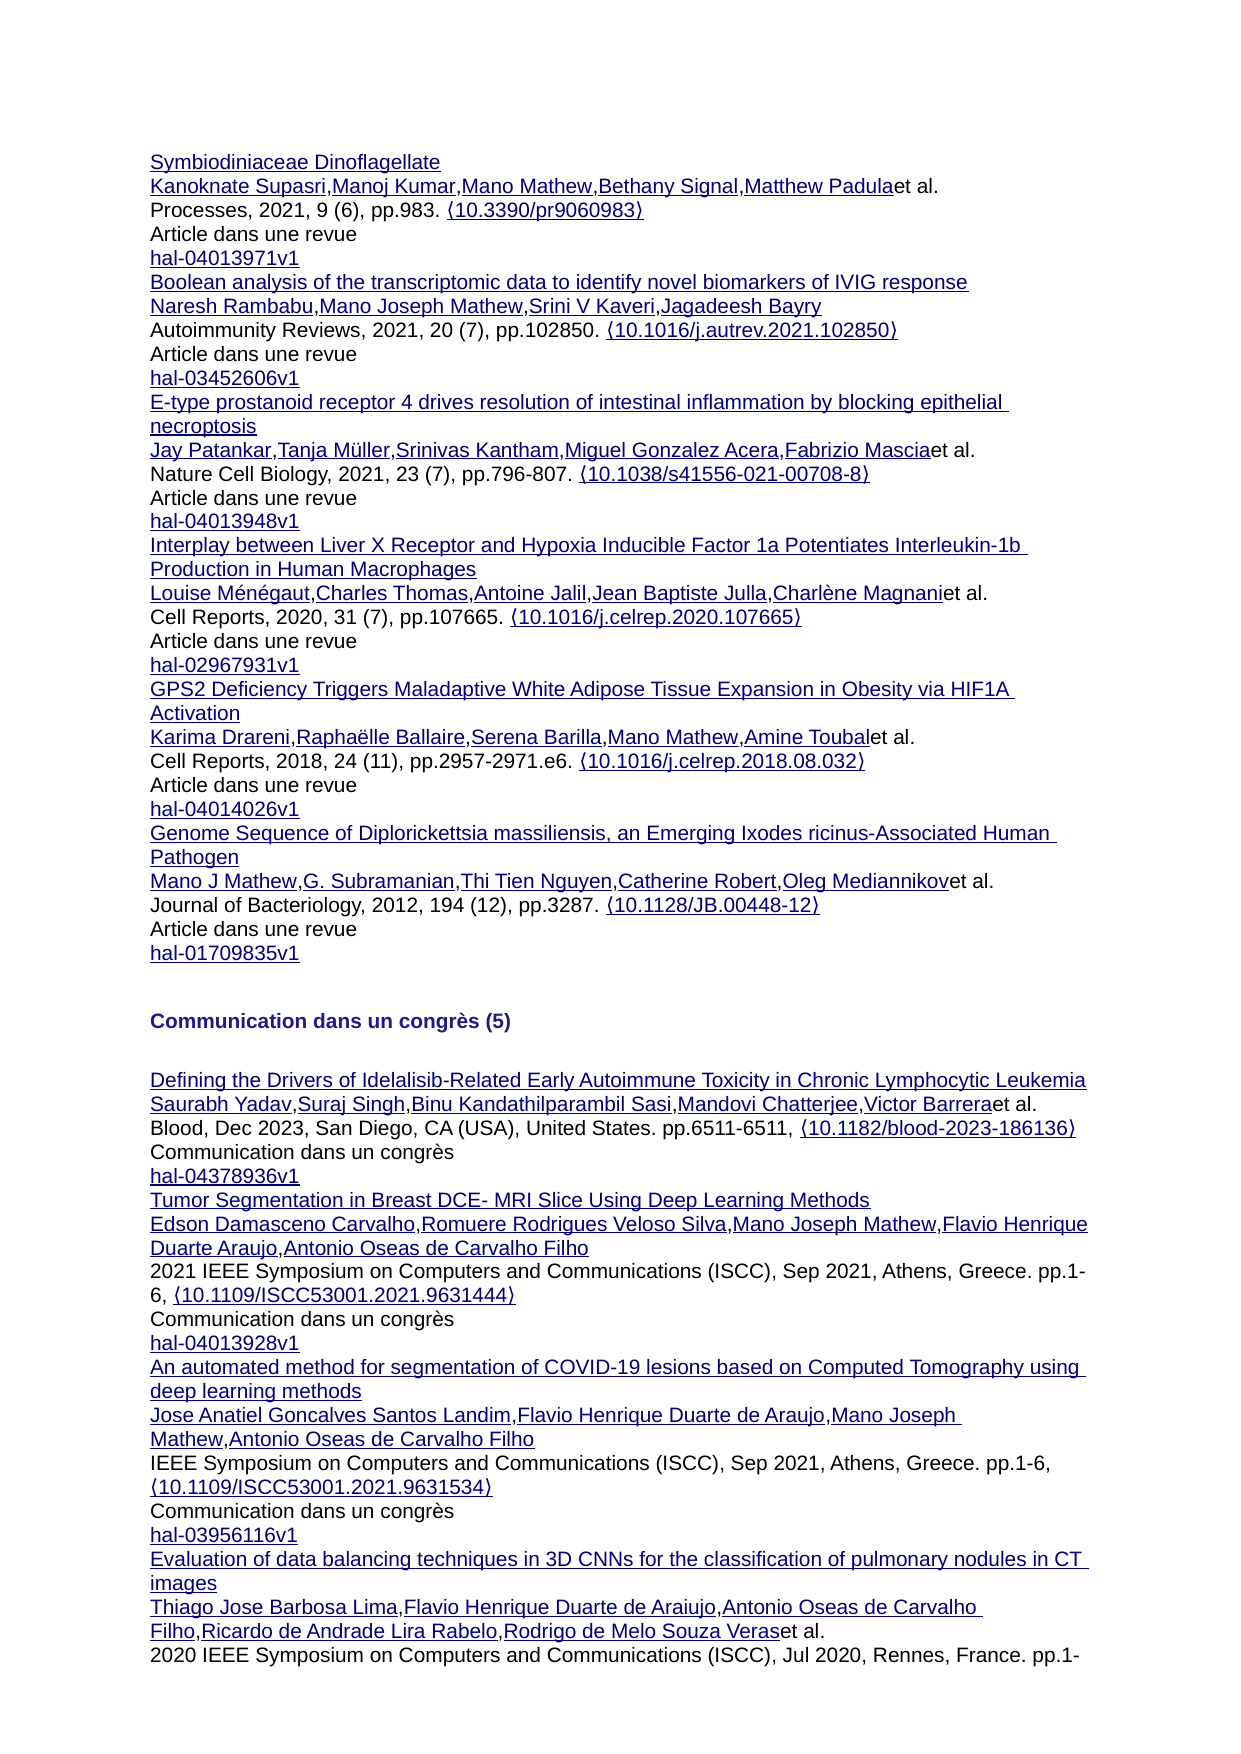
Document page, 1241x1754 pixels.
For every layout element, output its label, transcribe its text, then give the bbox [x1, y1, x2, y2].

table_cell Genome Sequence of Diplorickettsia massiliensis, an Emerging Ixodes ricinus-Associated Human Pathogen Mano J Mathew,G. Subramanian,Thi Tien Nguyen,Catherine Robert,Oleg Mediannikovet al. Journal of Bacteriology, 2012, 194 (12), pp.3287. ⟨10.1128/JB.00448-12⟩ Article dans une revue hal-01709835v1 [150, 821, 1090, 964]
subtitle Communication dans un congrès (5) [150, 1009, 1090, 1033]
table_cell Symbiodiniaceae Dinoflagellate Kanoknate Supasri,Manoj Kumar,Mano Mathew,Bethany Signal,Matthew Padulaet al. Processes, 2021, 9 (6), pp.983. ⟨10.3390/pr9060983⟩ Article dans une revue hal-04013971v1 [150, 150, 1090, 270]
table_cell Boolean analysis of the transcriptomic data to identify novel biomarkers of IVIG response Naresh Rambabu,Mano Joseph Mathew,Srini V Kaveri,Jagadeesh Bayry Autoimmunity Reviews, 2021, 20 (7), pp.102850. ⟨10.1016/j.autrev.2021.102850⟩ Article dans une revue hal-03452606v1 [150, 270, 1090, 389]
table_cell GPS2 Deficiency Triggers Maladaptive White Adipose Tissue Expansion in Obesity via HIF1A Activation Karima Drareni,Raphaëlle Ballaire,Serena Barilla,Mano Mathew,Amine Toubalet al. Cell Reports, 2018, 24 (11), pp.2957-2971.e6. ⟨10.1016/j.celrep.2018.08.032⟩ Article dans une revue hal-04014026v1 [150, 677, 1090, 821]
table_cell Evaluation of data balancing techniques in 3D CNNs for the classification of pulmonary nodules in CT images Thiago Jose Barbosa Lima,Flavio Henrique Duarte de Araiujo,Antonio Oseas de Carvalho Filho,Ricardo de Andrade Lira Rabelo,Rodrigo de Melo Souza Veraset al. 2020 IEEE Symposium on Computers and Communications (ISCC), Jul 2020, Rennes, France. pp.1- [150, 1547, 1090, 1667]
table_cell Tumor Segmentation in Breast DCE- MRI Slice Using Deep Learning Methods Edson Damasceno Carvalho,Romuere Rodrigues Veloso Silva,Mano Joseph Mathew,Flavio Henrique Duarte Araujo,Antonio Oseas de Carvalho Filho 2021 IEEE Symposium on Computers and Communications (ISCC), Sep 2021, Athens, Greece. pp.1-6, ⟨10.1109/ISCC53001.2021.9631444⟩ Communication dans un congrès hal-04013928v1 [150, 1188, 1090, 1355]
table_cell E-type prostanoid receptor 4 drives resolution of intestinal inflammation by blocking epithelial necroptosis Jay Patankar,Tanja Müller,Srinivas Kantham,Miguel Gonzalez Acera,Fabrizio Masciaet al. Nature Cell Biology, 2021, 23 (7), pp.796-807. ⟨10.1038/s41556-021-00708-8⟩ Article dans une revue hal-04013948v1 [150, 390, 1090, 533]
table_header Defining the Drivers of Idelalisib-Related Early Autoimmune Toxicity in Chronic Lymphocytic Leukemia Saurabh Yadav,Suraj Singh,Binu Kandathilparambil Sasi,Mandovi Chatterjee,Victor Barreraet al. Blood, Dec 2023, San Diego, CA (USA), United States. pp.6511-6511, ⟨10.1182/blood-2023-186136⟩ Communication dans un congrès hal-04378936v1 [150, 1068, 1090, 1187]
table_cell Interplay between Liver X Receptor and Hypoxia Inducible Factor 1a Potentiates Interleukin-1b Production in Human Macrophages Louise Ménégaut,Charles Thomas,Antoine Jalil,Jean Baptiste Julla,Charlène Magnaniet al. Cell Reports, 2020, 31 (7), pp.107665. ⟨10.1016/j.celrep.2020.107665⟩ Article dans une revue hal-02967931v1 [150, 533, 1090, 677]
table_cell An automated method for segmentation of COVID-19 lesions based on Computed Tomography using deep learning methods Jose Anatiel Goncalves Santos Landim,Flavio Henrique Duarte de Araujo,Mano Joseph Mathew,Antonio Oseas de Carvalho Filho IEEE Symposium on Computers and Communications (ISCC), Sep 2021, Athens, Greece. pp.1-6, ⟨10.1109/ISCC53001.2021.9631534⟩ Communication dans un congrès hal-03956116v1 [150, 1355, 1090, 1547]
